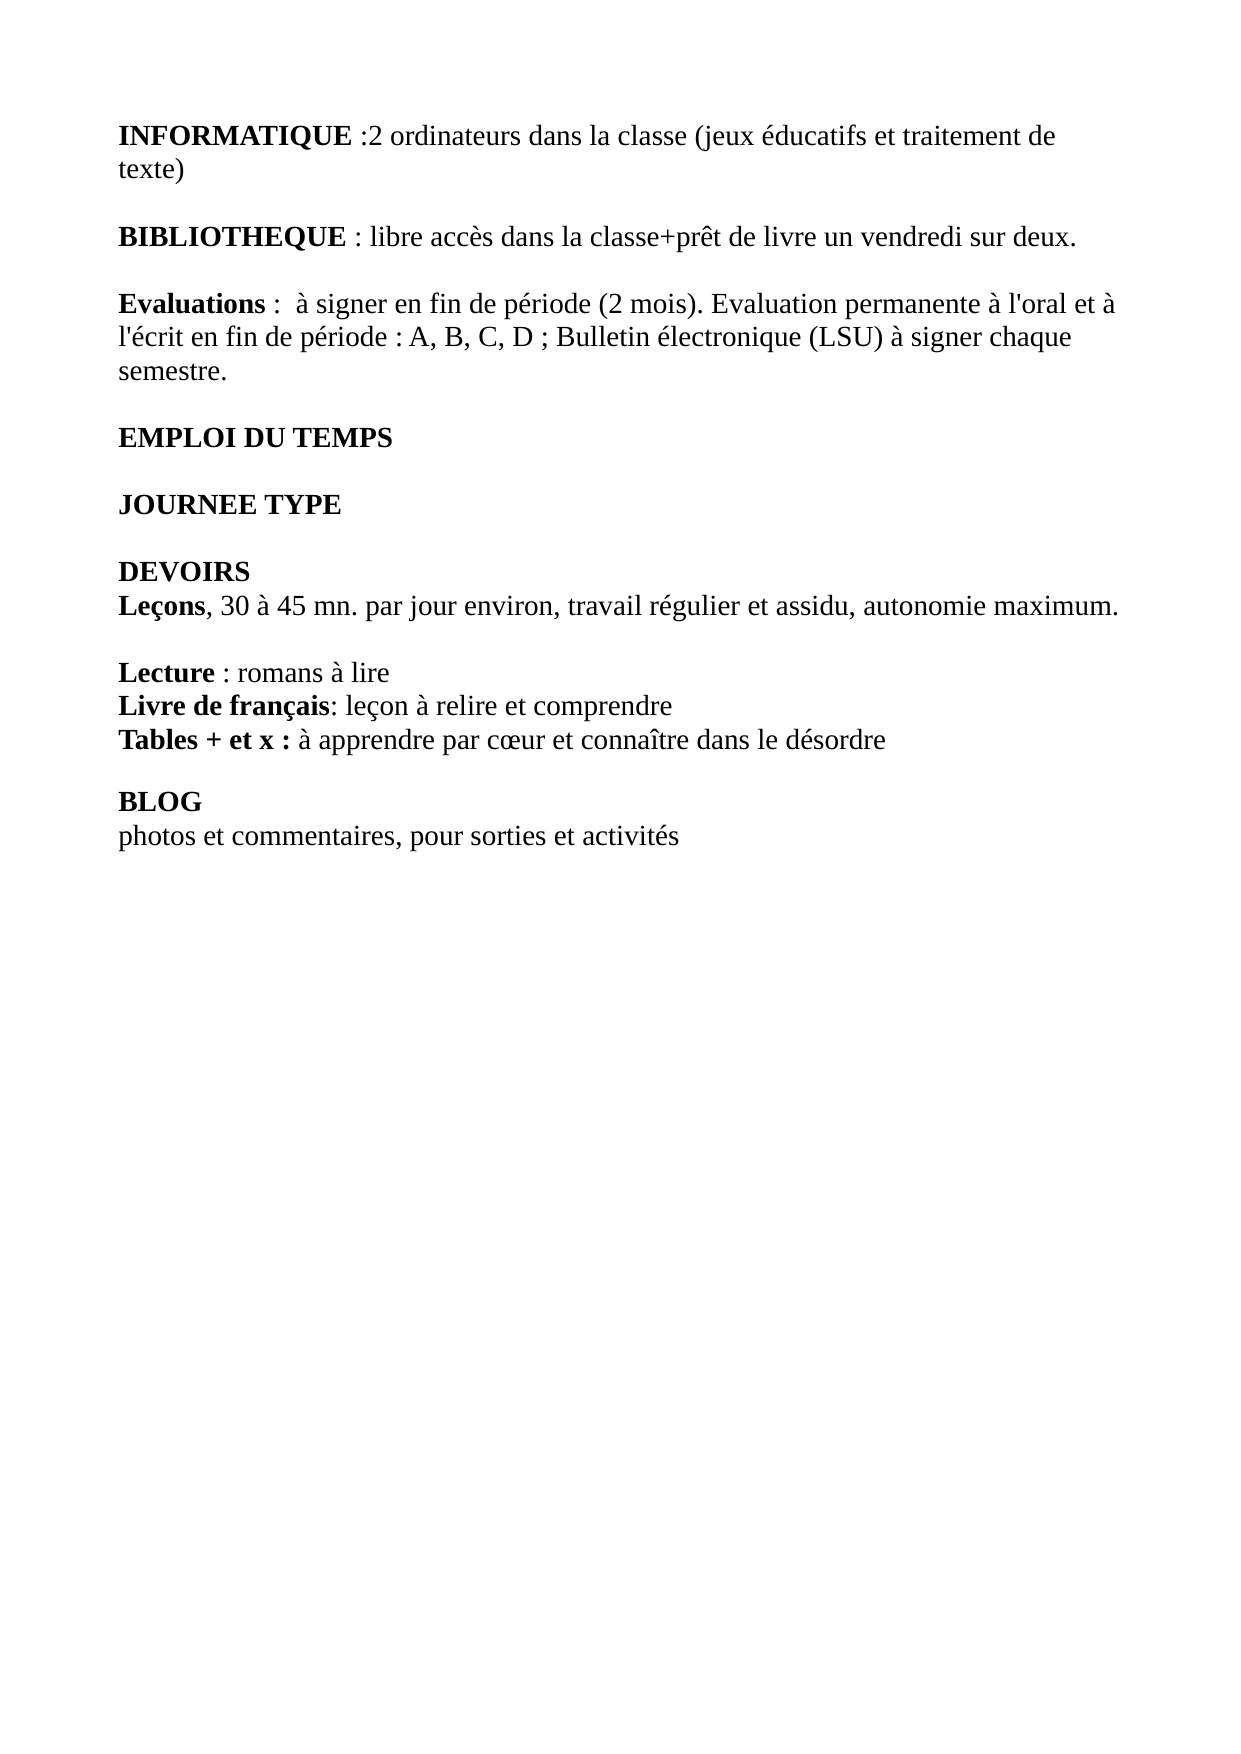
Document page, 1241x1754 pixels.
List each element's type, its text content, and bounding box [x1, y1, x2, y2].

text Leçons, 30 à 45 mn. par jour environ, travail régulier et assidu, autonomie maximum. [118, 588, 1122, 621]
text EMPLOI DU TEMPS [118, 420, 1122, 453]
text BIBLIOTHEQUE : libre accès dans la classe+prêt de livre un vendredi sur deux. [118, 219, 1122, 252]
text Evaluations : à signer en fin de période (2 mois). Evaluation permanente à l'oral et à l'écrit en fin de période : A, B, C, D ; Bulletin électronique (LSU) à signer chaque semestre. [118, 286, 1122, 386]
text photos et commentaires, pour sorties et activités [118, 818, 1122, 851]
text BLOG [118, 784, 1122, 818]
text INFORMATIQUE :2 ordinateurs dans la classe (jeux éducatifs et traitement de texte) [118, 118, 1122, 185]
text Tables + et x : à apprendre par cœur et connaître dans le désordre [118, 722, 1122, 755]
text JOURNEE TYPE [118, 487, 1122, 521]
text Lecture : romans à lire [118, 655, 1122, 688]
text Livre de français: leçon à relire et comprendre [118, 688, 1122, 722]
text DEVOIRS [118, 554, 1122, 588]
